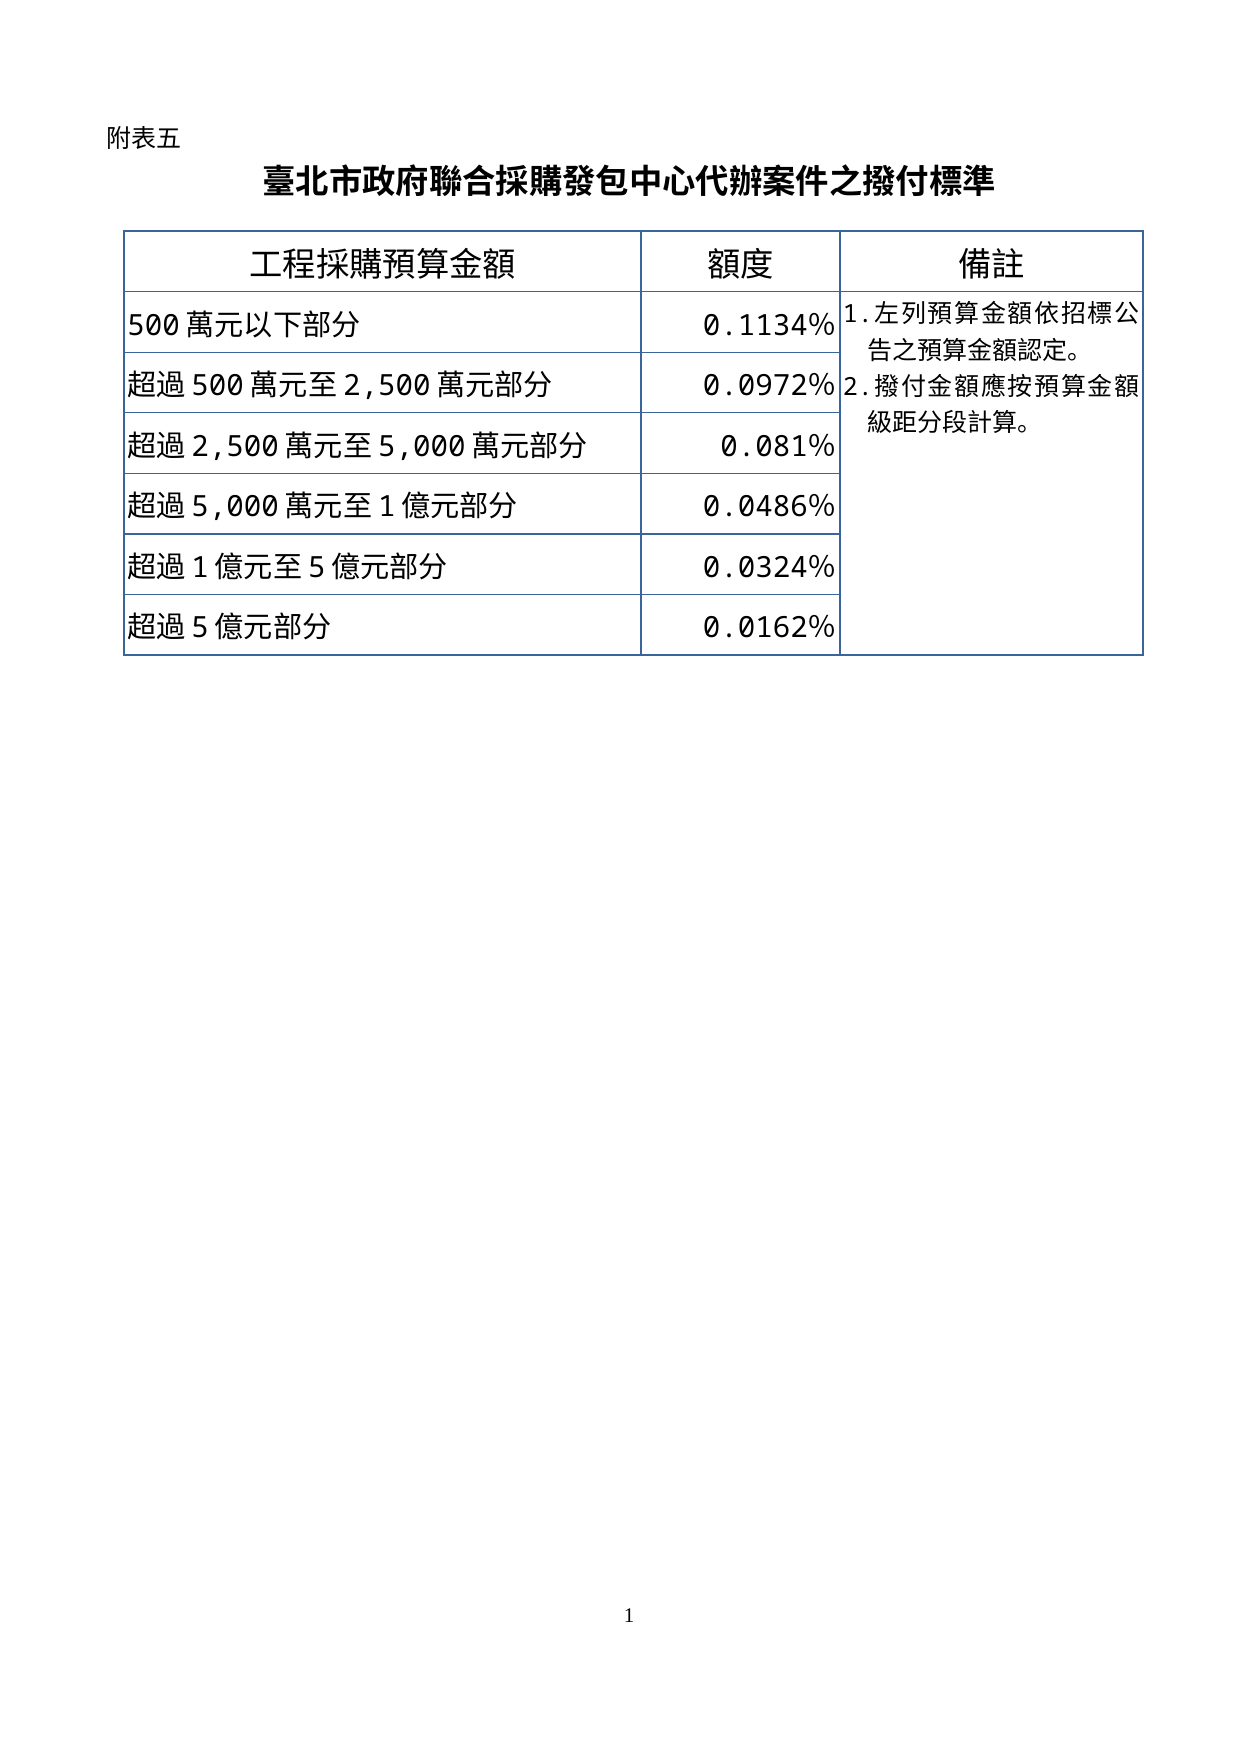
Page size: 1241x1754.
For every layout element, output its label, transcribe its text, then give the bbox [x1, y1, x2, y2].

table_header 備註 [841, 232, 1142, 291]
table_cell 500萬元以下部分 [125, 292, 640, 351]
table_cell 超過5億元部分 [125, 595, 640, 654]
text 臺北市政府聯合採購發包中心代辦案件之撥付標準 [106, 154, 1152, 203]
text 附表五 [106, 118, 1152, 154]
table_cell 超過500萬元至2,500萬元部分 [125, 353, 640, 412]
table_cell 0.0972％ [642, 353, 839, 412]
table_header 工程採購預算金額 [125, 232, 640, 291]
table_cell 超過2,500萬元至5,000萬元部分 [125, 413, 640, 472]
table_cell 0.0486％ [642, 474, 839, 533]
table_cell 1.左列預算金額依招標公告之預算金額認定。 2.撥付金額應按預算金額級距分段計算。 [841, 292, 1142, 654]
table_cell 超過5,000萬元至1億元部分 [125, 474, 640, 533]
table_cell 超過1億元至5億元部分 [125, 535, 640, 593]
table_cell 0.1134％ [642, 292, 839, 351]
table_cell 0.0162％ [642, 595, 839, 654]
table_cell 0.0324％ [642, 535, 839, 593]
table_cell 0.081％ [642, 413, 839, 472]
table_header 額度 [642, 232, 839, 291]
